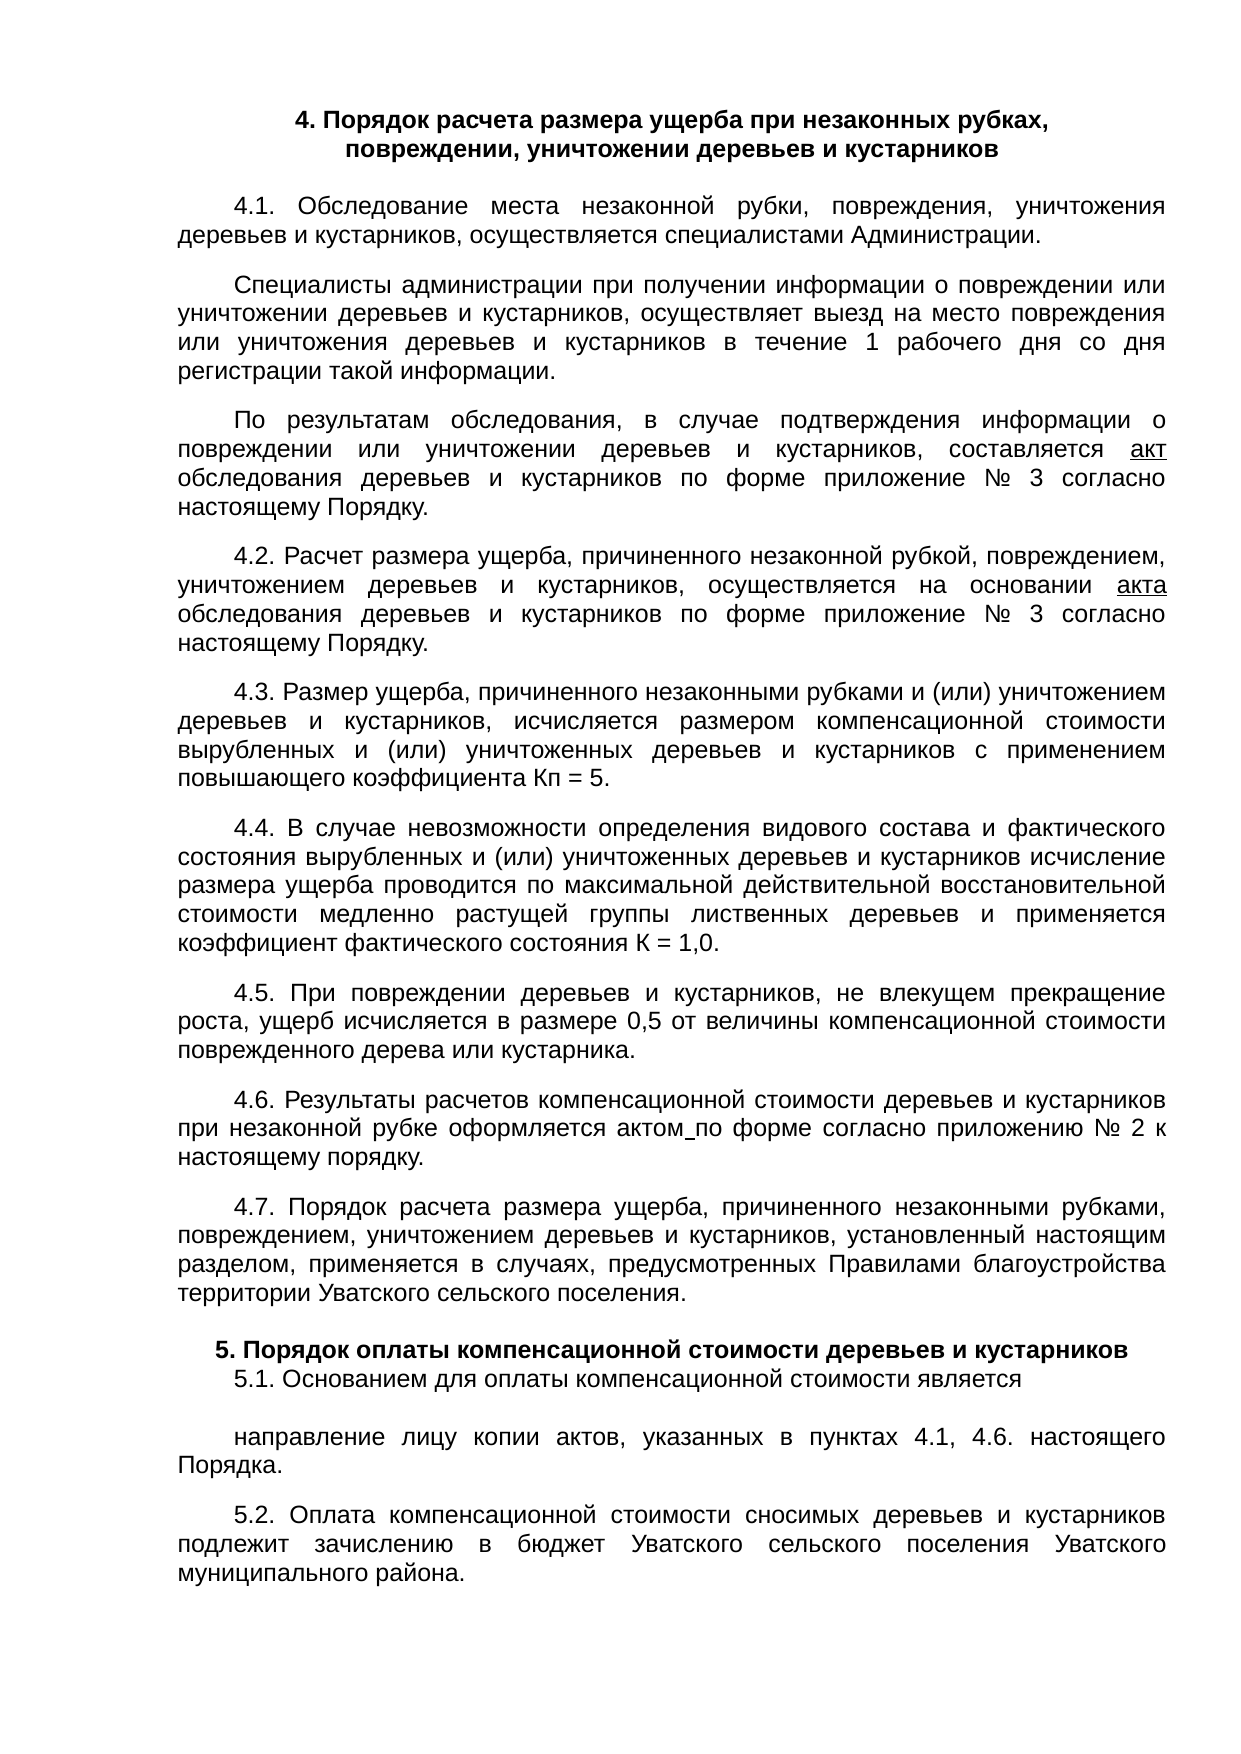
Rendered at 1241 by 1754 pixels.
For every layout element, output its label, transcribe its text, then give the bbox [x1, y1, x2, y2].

text повреждении, уничтожении деревьев и кустарников [177, 134, 1167, 163]
text По результатам обследования, в случае подтверждения информации о повреждении или уничтожении деревьев и кустарников, составляется акт обследования деревьев и кустарников по форме приложение № 3 согласно настоящему Порядку. [177, 406, 1167, 521]
text 5.1. Основанием для оплаты компенсационной стоимости является [177, 1364, 1167, 1393]
text 4.7. Порядок расчета размера ущерба, причиненного незаконными рубками, повреждением, уничтожением деревьев и кустарников, установленный настоящим разделом, применяется в случаях, предусмотренных Правилами благоустройства территории Уватского сельского поселения. [177, 1192, 1167, 1307]
text 4.3. Размер ущерба, причиненного незаконными рубками и (или) уничтожением деревьев и кустарников, исчисляется размером компенсационной стоимости вырубленных и (или) уничтоженных деревьев и кустарников с применением повышающего коэффициента Кп = 5. [177, 677, 1167, 792]
text 4.2. Расчет размера ущерба, причиненного незаконной рубкой, повреждением, уничтожением деревьев и кустарников, осуществляется на основании акта обследования деревьев и кустарников по форме приложение № 3 согласно настоящему Порядку. [177, 541, 1167, 656]
text 4.5. При повреждении деревьев и кустарников, не влекущем прекращение роста, ущерб исчисляется в размере 0,5 от величины компенсационной стоимости поврежденного дерева или кустарника. [177, 978, 1167, 1064]
text 5. Порядок оплаты компенсационной стоимости деревьев и кустарников [177, 1336, 1167, 1364]
text 4.6. Результаты расчетов компенсационной стоимости деревьев и кустарников при незаконной рубке оформляется актом по форме согласно приложению № 2 к настоящему порядку. [177, 1085, 1167, 1171]
text направление лицу копии актов, указанных в пунктах 4.1, 4.6. настоящего Порядка. [177, 1422, 1167, 1479]
text 4.1. Обследование места незаконной рубки, повреждения, уничтожения деревьев и кустарников, осуществляется специалистами Администрации. [177, 191, 1167, 249]
text Специалисты администрации при получении информации о повреждении или уничтожении деревьев и кустарников, осуществляет выезд на место повреждения или уничтожения деревьев и кустарников в течение 1 рабочего дня со дня регистрации такой информации. [177, 270, 1167, 385]
text 5.2. Оплата компенсационной стоимости сносимых деревьев и кустарников подлежит зачислению в бюджет Уватского сельского поселения Уватского муниципального района. [177, 1500, 1167, 1586]
text 4. Порядок расчета размера ущерба при незаконных рубках, [177, 105, 1167, 134]
text 4.4. В случае невозможности определения видового состава и фактического состояния вырубленных и (или) уничтоженных деревьев и кустарников исчисление размера ущерба проводится по максимальной действительной восстановительной стоимости медленно растущей группы лиственных деревьев и применяется коэффициент фактического состояния К = 1,0. [177, 813, 1167, 957]
